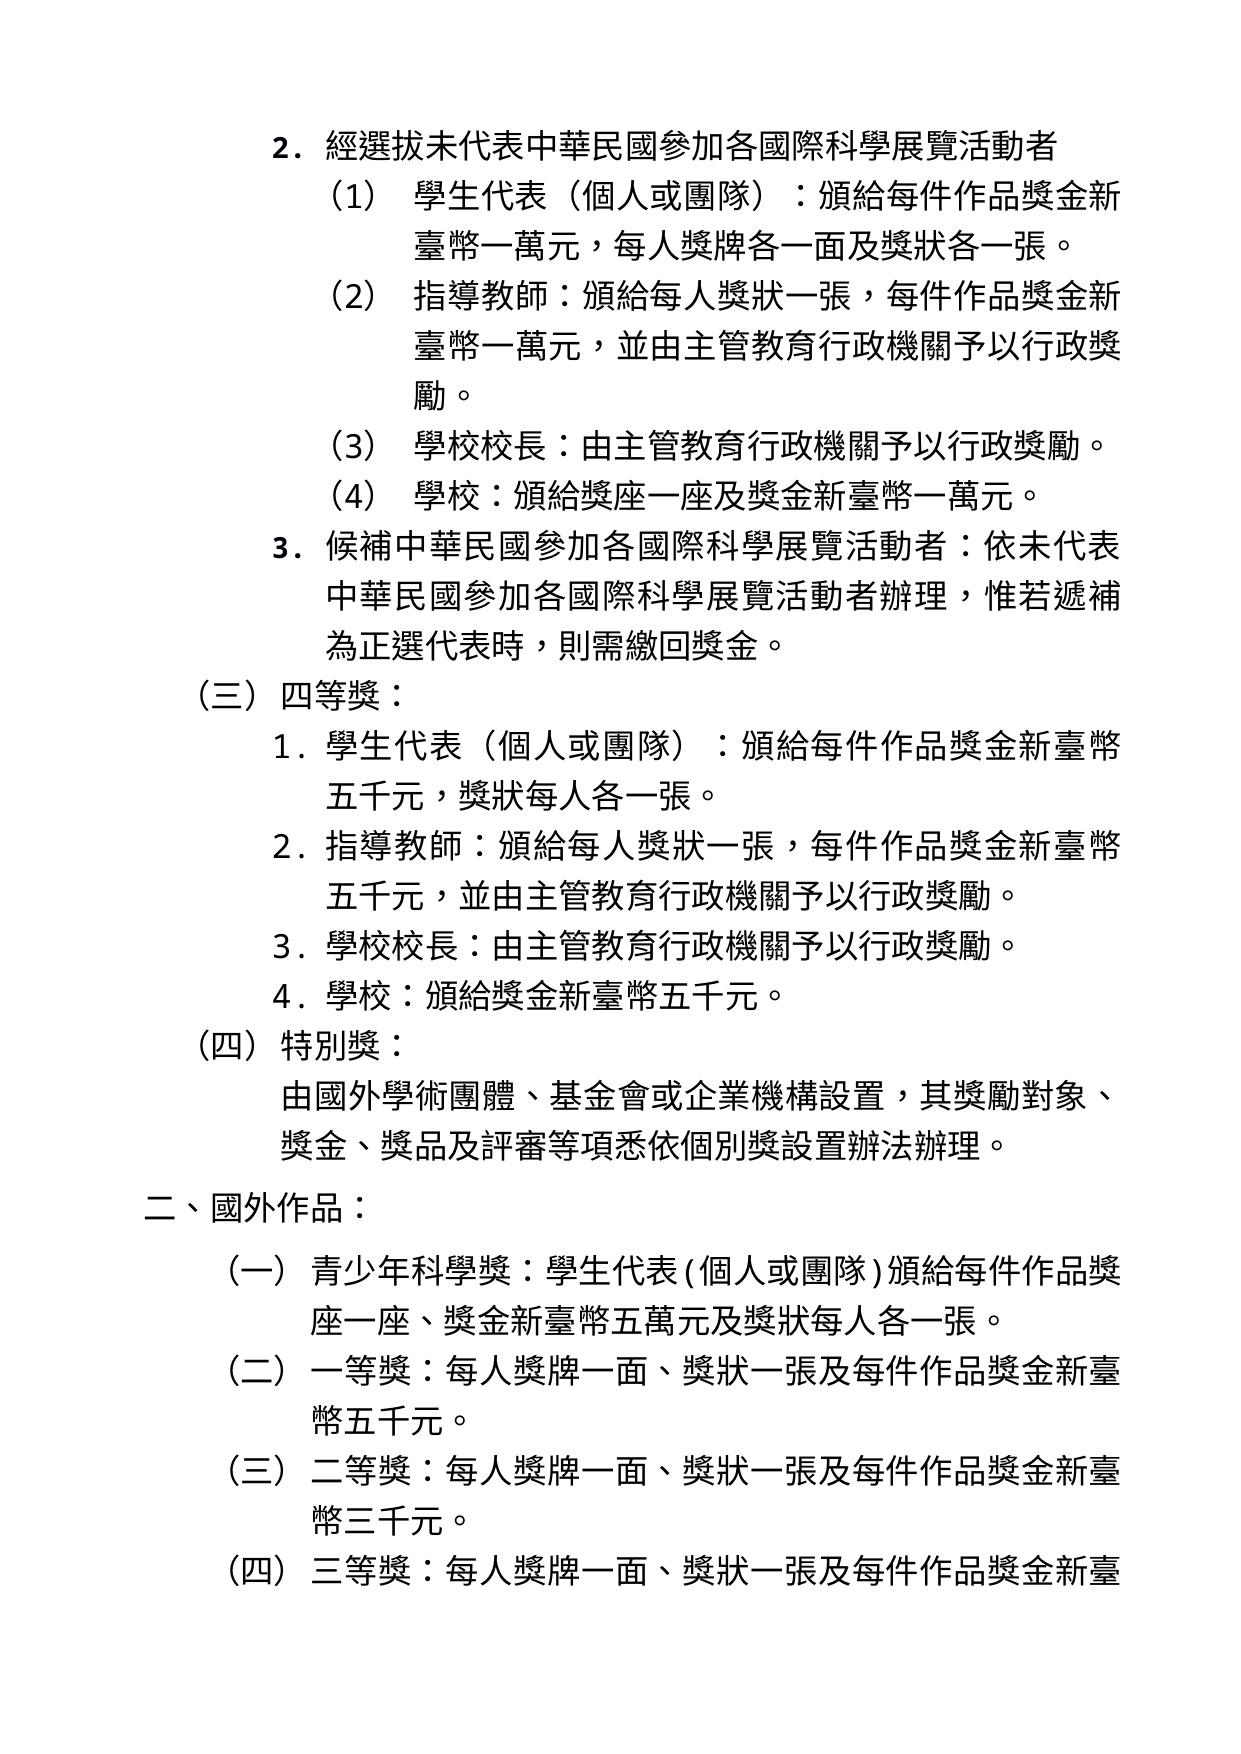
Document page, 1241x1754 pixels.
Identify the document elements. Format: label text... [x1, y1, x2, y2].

list 候補中華民國參加各國際科學展覽活動者：依未代表中華民國參加各國際科學展覽活動者辦理，惟若遞補為正選代表時，則需繳回獎金。 [271, 518, 1122, 668]
list 指導教師：頒給每人獎狀一張，每件作品獎金新臺幣五千元，並由主管教育行政機關予以行政獎勵。 [271, 818, 1122, 918]
list 二等獎：每人獎牌一面、獎狀一張及每件作品獎金新臺幣三千元。 [207, 1443, 1122, 1543]
text 由國外學術團體、基金會或企業機構設置，其獎勵對象、獎金、獎品及評審等項悉依個別獎設置辦法辦理。 [281, 1068, 1122, 1168]
list 特別獎： [177, 1018, 1122, 1068]
list 學校：頒給獎金新臺幣五千元。 [271, 968, 1122, 1018]
list 學生代表（個人或團隊）：頒給每件作品獎金新臺幣五千元，獎狀每人各一張。 [271, 718, 1122, 818]
list 指導教師：頒給每人獎狀一張，每件作品獎金新臺幣一萬元，並由主管教育行政機關予以行政獎勵。 [310, 268, 1122, 418]
list 一等獎：每人獎牌一面、獎狀一張及每件作品獎金新臺幣五千元。 [207, 1343, 1122, 1443]
text 二、國外作品： [143, 1181, 1122, 1231]
list 經選拔未代表中華民國參加各國際科學展覽活動者 [271, 118, 1122, 168]
list 青少年科學獎：學生代表(個人或團隊)頒給每件作品獎座一座、獎金新臺幣五萬元及獎狀每人各一張。 [207, 1243, 1122, 1343]
list 學校校長：由主管教育行政機關予以行政獎勵。 [271, 918, 1122, 968]
list 學校校長：由主管教育行政機關予以行政獎勵。 [310, 418, 1122, 468]
list 三等獎：每人獎牌一面、獎狀一張及每件作品獎金新臺 [207, 1543, 1122, 1593]
list 學校：頒給獎座一座及獎金新臺幣一萬元。 [310, 468, 1122, 518]
list 學生代表（個人或團隊）：頒給每件作品獎金新臺幣一萬元，每人獎牌各一面及獎狀各一張。 [310, 168, 1122, 268]
list 四等獎： [177, 668, 1122, 718]
